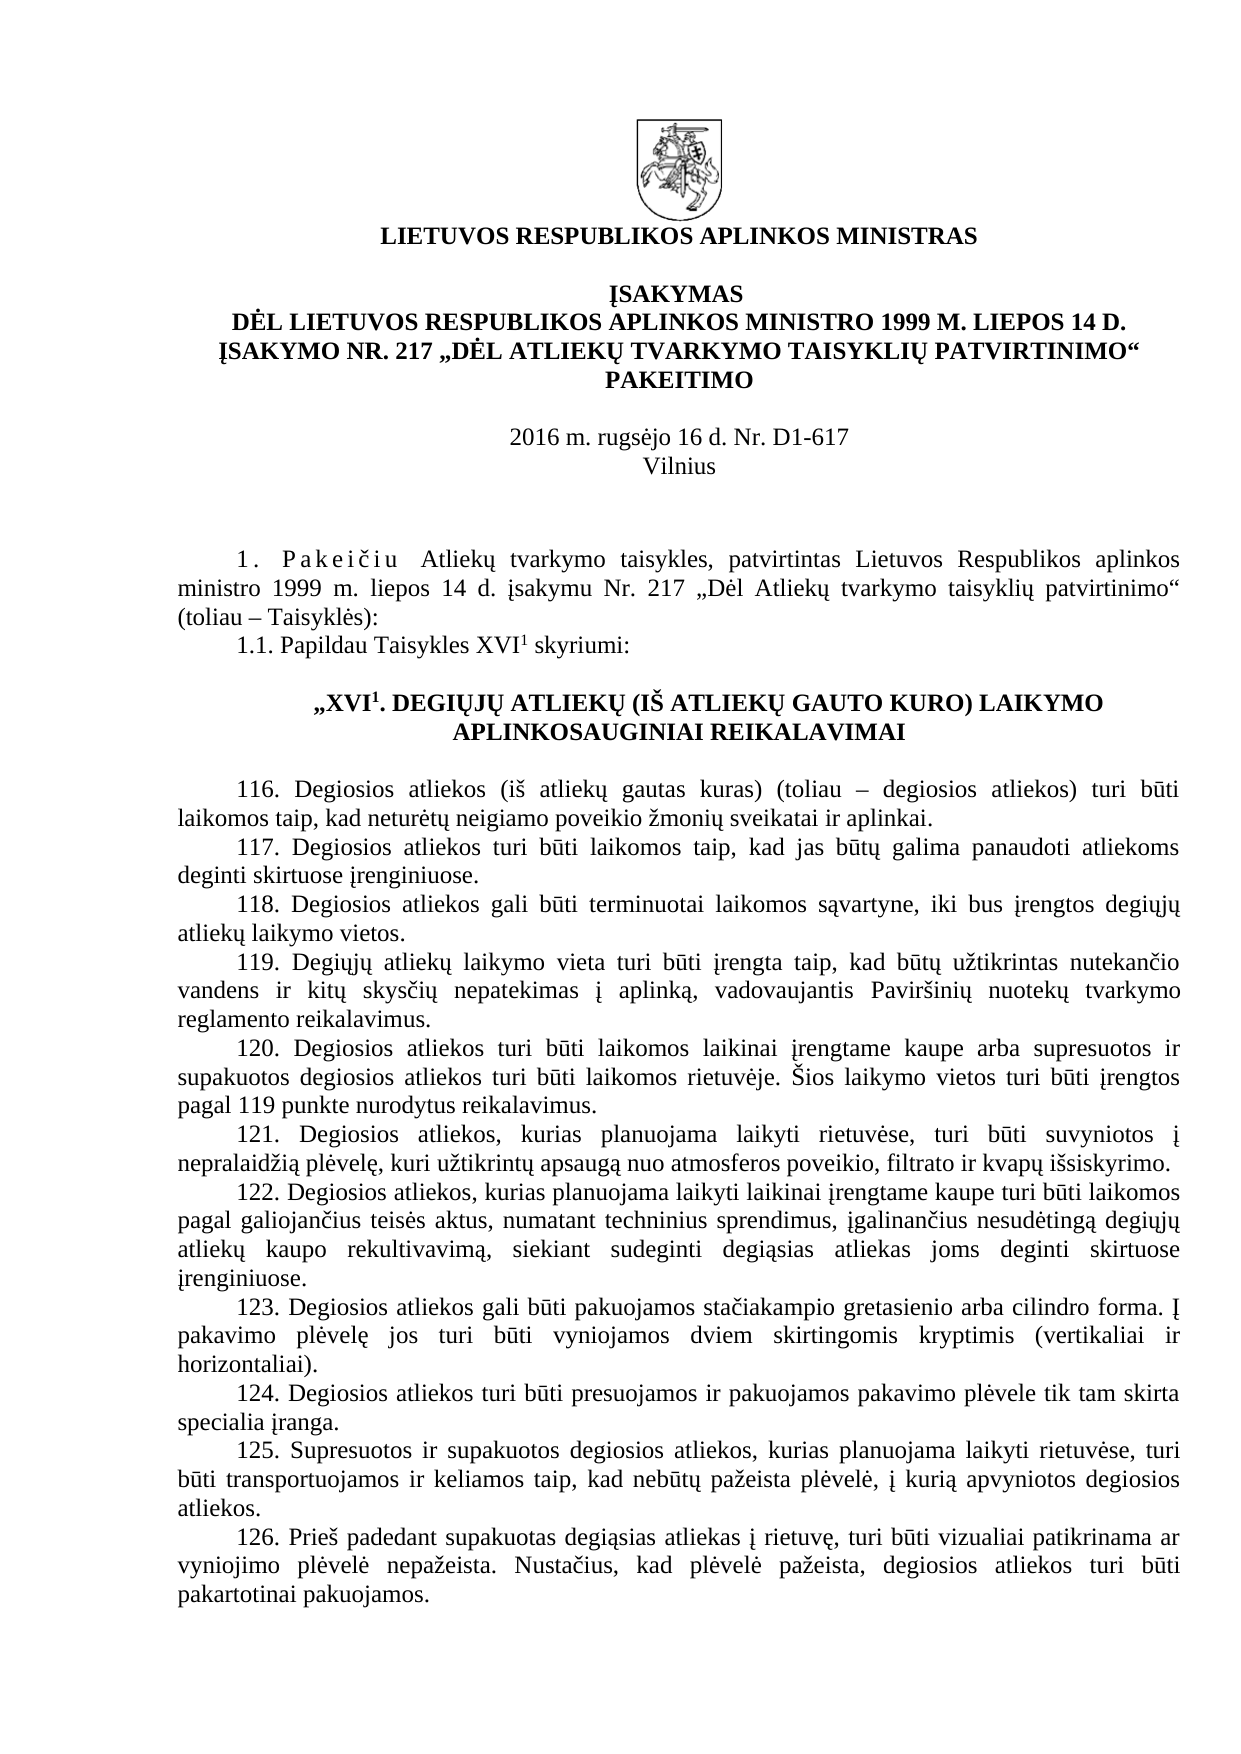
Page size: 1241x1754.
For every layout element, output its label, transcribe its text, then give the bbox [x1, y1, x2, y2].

text 116. Degiosios atliekos (iš atliekų gautas kuras) (toliau – degiosios atliekos) turi būti laikomos taip, kad neturėtų neigiamo poveikio žmonių sveikatai ir aplinkai. [177, 774, 1181, 832]
text 119. Degiųjų atliekų laikymo vieta turi būti įrengta taip, kad būtų užtikrintas nutekančio vandens ir kitų skysčių nepatekimas į aplinką, vadovaujantis Paviršinių nuotekų tvarkymo reglamento reikalavimus. [177, 947, 1181, 1033]
text 123. Degiosios atliekos gali būti pakuojamos stačiakampio gretasienio arba cilindro forma. Į pakavimo plėvelę jos turi būti vyniojamos dviem skirtingomis kryptimis (vertikaliai ir horizontaliai). [177, 1292, 1181, 1378]
text 121. Degiosios atliekos, kurias planuojama laikyti rietuvėse, turi būti suvyniotos į nepralaidžią plėvelę, kuri užtikrintų apsaugą nuo atmosferos poveikio, filtrato ir kvapų išsiskyrimo. [177, 1119, 1181, 1177]
text 125. Supresuotos ir supakuotos degiosios atliekos, kurias planuojama laikyti rietuvėse, turi būti transportuojamos ir keliamos taip, kad nebūtų pažeista plėvelė, į kurią apvyniotos degiosios atliekos. [177, 1436, 1181, 1522]
text 126. Prieš padedant supakuotas degiąsias atliekas į rietuvę, turi būti vizualiai patikrinama ar vyniojimo plėvelė nepažeista. Nustačius, kad plėvelė pažeista, degiosios atliekos turi būti pakartotinai pakuojamos. [177, 1522, 1181, 1608]
text 117. Degiosios atliekos turi būti laikomos taip, kad jas būtų galima panaudoti atliekoms deginti skirtuose įrenginiuose. [177, 832, 1181, 889]
text ĮSAKYMAS [177, 279, 1181, 307]
text 120. Degiosios atliekos turi būti laikomos laikinai įrengtame kaupe arba supresuotos ir supakuotos degiosios atliekos turi būti laikomos rietuvėje. Šios laikymo vietos turi būti įrengtos pagal 119 punkte nurodytus reikalavimus. [177, 1033, 1181, 1119]
text 118. Degiosios atliekos gali būti terminuotai laikomos sąvartyne, iki bus įrengtos degiųjų atliekų laikymo vietos. [177, 889, 1181, 947]
text 1. Pakeičiu Atliekų tvarkymo taisykles, patvirtintas Lietuvos Respublikos aplinkos ministro 1999 m. liepos 14 d. įsakymu Nr. 217 „Dėl Atliekų tvarkymo taisyklių patvirtinimo“ (toliau – Taisyklės): [177, 544, 1181, 631]
text LIETUVOS RESPUBLIKOS APLINKOS MINISTRAS [177, 221, 1181, 250]
text Vilnius [177, 451, 1181, 480]
text 122. Degiosios atliekos, kurias planuojama laikyti laikinai įrengtame kaupe turi būti laikomos pagal galiojančius teisės aktus, numatant techninius sprendimus, įgalinančius nesudėtingą degiųjų atliekų kaupo rekultivavimą, siekiant sudeginti degiąsias atliekas joms deginti skirtuose įrenginiuose. [177, 1177, 1181, 1292]
text „XVI1. DEGIŲJŲ ATLIEKŲ (IŠ ATLIEKŲ GAUTO KURO) LAIKYMO APLINKOSAUGINIAI REIKALAVIMAI [177, 688, 1181, 746]
text 1.1. Papildau Taisykles XVI1 skyriumi: [177, 631, 1181, 659]
text 2016 m. rugsėjo 16 d. Nr. D1-617 [177, 422, 1181, 451]
text DĖL LIETUVOS RESPUBLIKOS APLINKOS MINISTRO 1999 M. LIEPOS 14 D. ĮSAKYMO NR. 217 „DĖL ATLIEKŲ TVARKYMO TAISYKLIŲ PATVIRTINIMO“ pakeitimo [177, 307, 1181, 394]
text 124. Degiosios atliekos turi būti presuojamos ir pakuojamos pakavimo plėvele tik tam skirta specialia įranga. [177, 1378, 1181, 1436]
